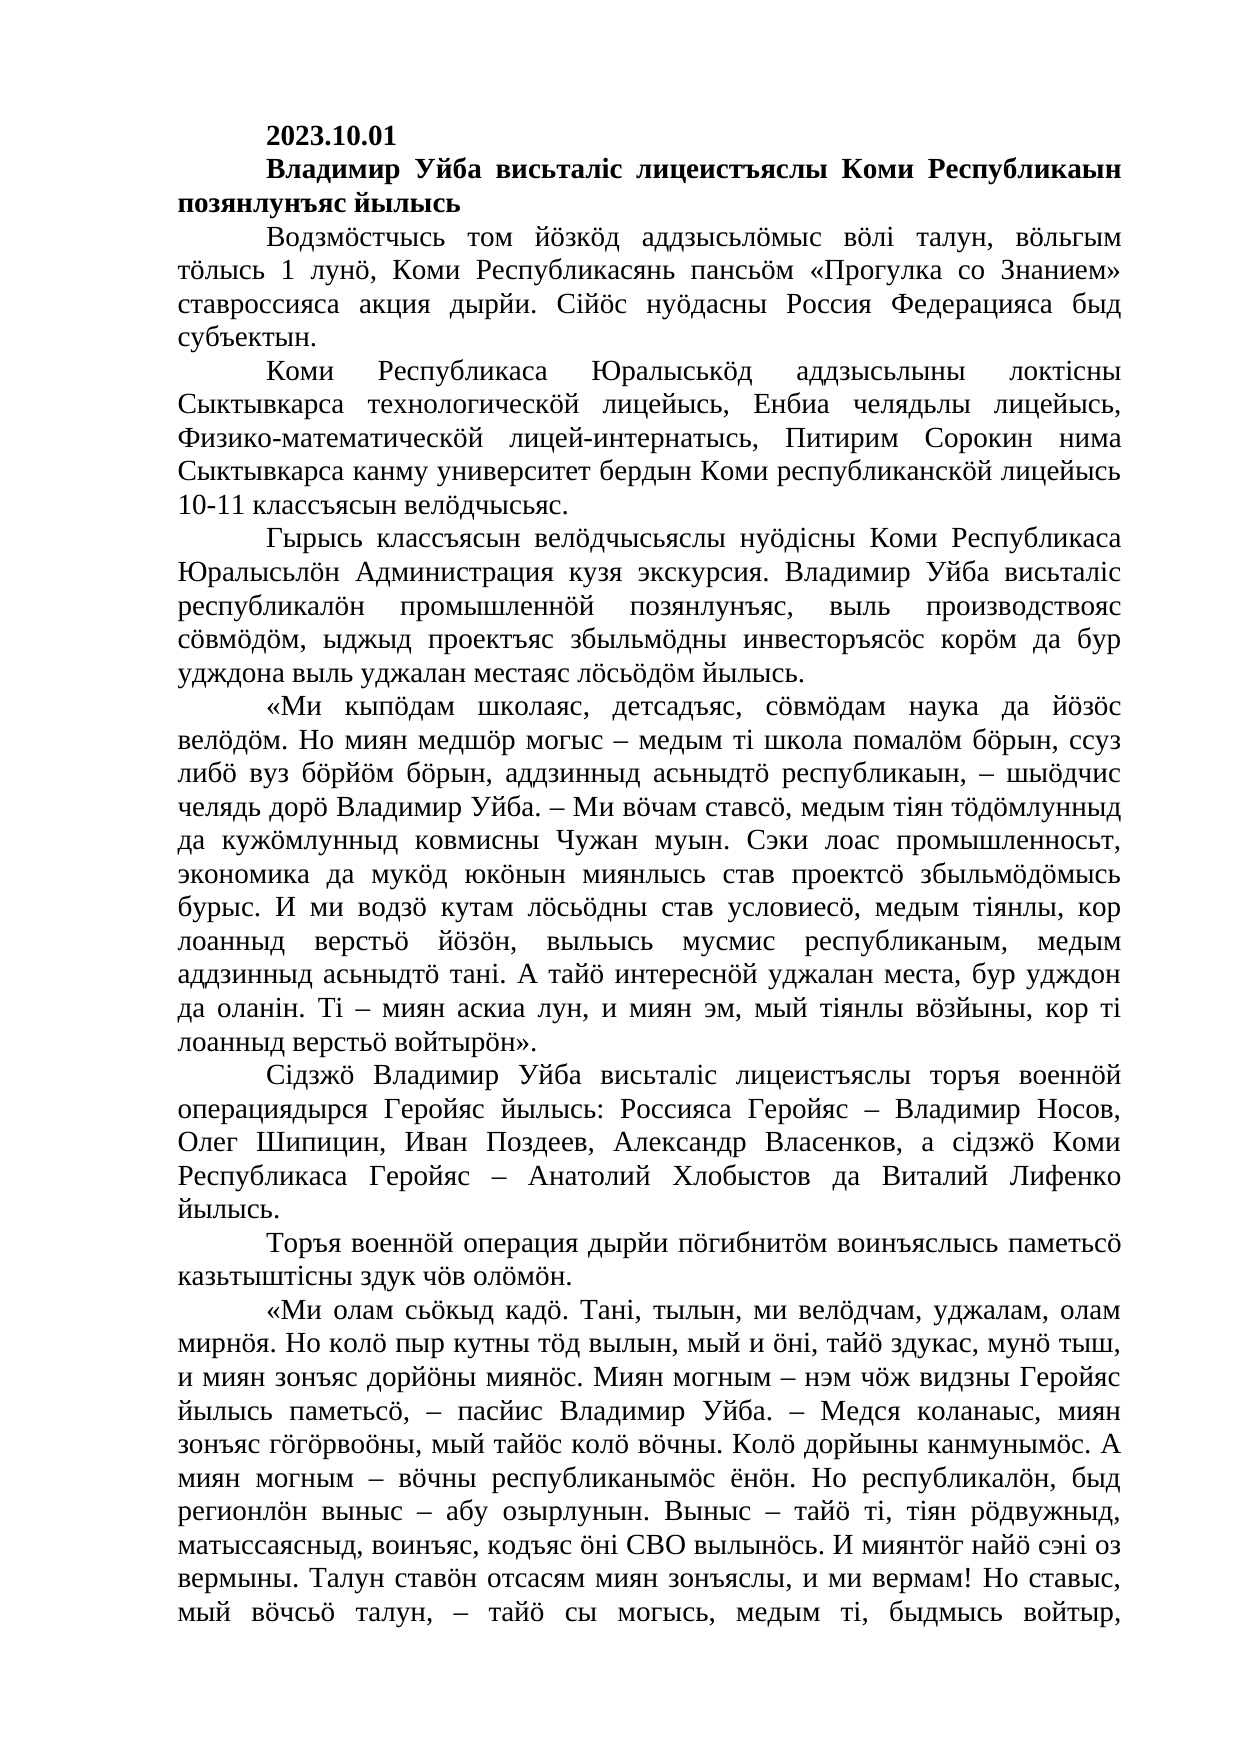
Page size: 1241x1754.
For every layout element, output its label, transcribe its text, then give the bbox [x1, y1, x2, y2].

text Коми Республикаса Юралыськӧд аддзысьлыны локтісны Сыктывкарса технологическӧй лицейысь, Енбиа челядьлы лицейысь, Физико-математическӧй лицей-интернатысь, Питирим Сорокин нима Сыктывкарса канму университет бердын Коми республиканскӧй лицейысь 10-11 классъясын велӧдчысьяс. [177, 353, 1122, 521]
text Гырысь классъясын велӧдчысьяслы нуӧдісны Коми Республикаса Юралысьлӧн Администрация кузя экскурсия. Владимир Уйба висьталіс республикалӧн промышленнӧй позянлунъяс, выль производствояс сӧвмӧдӧм, ыджыд проектъяс збыльмӧдны инвесторъясӧс корӧм да бур удждона выль уджалан местаяс лӧсьӧдӧм йылысь. [177, 521, 1122, 688]
text Сідзжӧ Владимир Уйба висьталіс лицеистъяслы торъя военнӧй операциядырся Геройяс йылысь: Россияса Геройяс – Владимир Носов, Олег Шипицин, Иван Поздеев, Александр Власенков, а сідзжӧ Коми Республикаса Геройяс – Анатолий Хлобыстов да Виталий Лифенко йылысь. [177, 1057, 1122, 1225]
text Водзмӧстчысь том йӧзкӧд аддзысьлӧмыс вӧлі талун, вӧльгым тӧлысь 1 лунӧ, Коми Республикасянь пансьӧм «Прогулка со Знанием» ставроссияса акция дырйи. Сійӧс нуӧдасны Россия Федерацияса быд субъектын. [177, 219, 1122, 353]
text 2023.10.01 [177, 118, 1122, 152]
text Торъя военнӧй операция дырйи пӧгибнитӧм воинъяслысь паметьсӧ казьтыштісны здук чӧв олӧмӧн. [177, 1225, 1122, 1292]
text «Ми олам сьӧкыд кадӧ. Тані, тылын, ми велӧдчам, уджалам, олам мирнӧя. Но колӧ пыр кутны тӧд вылын, мый и ӧні, тайӧ здукас, мунӧ тыш, и миян зонъяс дорйӧны миянӧс. Миян могным – нэм чӧж видзны Геройяс йылысь паметьсӧ, – пасйис Владимир Уйба. – Медся коланаыс, миян зонъяс гӧгӧрвоӧны, мый тайӧс колӧ вӧчны. Колӧ дорйыны канмунымӧс. А миян могным – вӧчны республиканымӧс ёнӧн. Но республикалӧн, быд регионлӧн выныс – абу озырлунын. Выныс – тайӧ ті, тіян рӧдвужныд, матыссаясныд, воинъяс, кодъяс ӧні СВО вылынӧсь. И миянтӧг найӧ сэні оз вермыны. Талун ставӧн отсасям миян зонъяслы, и ми вермам! Но ставыс, мый вӧчсьӧ талун, – тайӧ сы могысь, медым ті, быдмысь войтыр, [177, 1292, 1122, 1627]
text «Ми кыпӧдам школаяс, детсадъяс, сӧвмӧдам наука да йӧзӧс велӧдӧм. Но миян медшӧр могыс – медым ті школа помалӧм бӧрын, ссуз либӧ вуз бӧрйӧм бӧрын, аддзинныд асьныдтӧ республикаын, – шыӧдчис челядь дорӧ Владимир Уйба. – Ми вӧчам ставсӧ, медым тіян тӧдӧмлунныд да кужӧмлунныд ковмисны Чужан муын. Сэки лоас промышленносьт, экономика да мукӧд юкӧнын миянлысь став проектсӧ збыльмӧдӧмысь бурыс. И ми водзӧ кутам лӧсьӧдны став условиесӧ, медым тіянлы, кор лоанныд верстьӧ йӧзӧн, выльысь мусмис республиканым, медым аддзинныд асьныдтӧ тані. А тайӧ интереснӧй уджалан места, бур удждон да оланін. Ті – миян аскиа лун, и миян эм, мый тіянлы вӧзйыны, кор ті лоанныд верстьӧ войтырӧн». [177, 688, 1122, 1057]
text Владимир Уйба висьталіс лицеистъяслы Коми Республикаын позянлунъяс йылысь [177, 152, 1122, 219]
